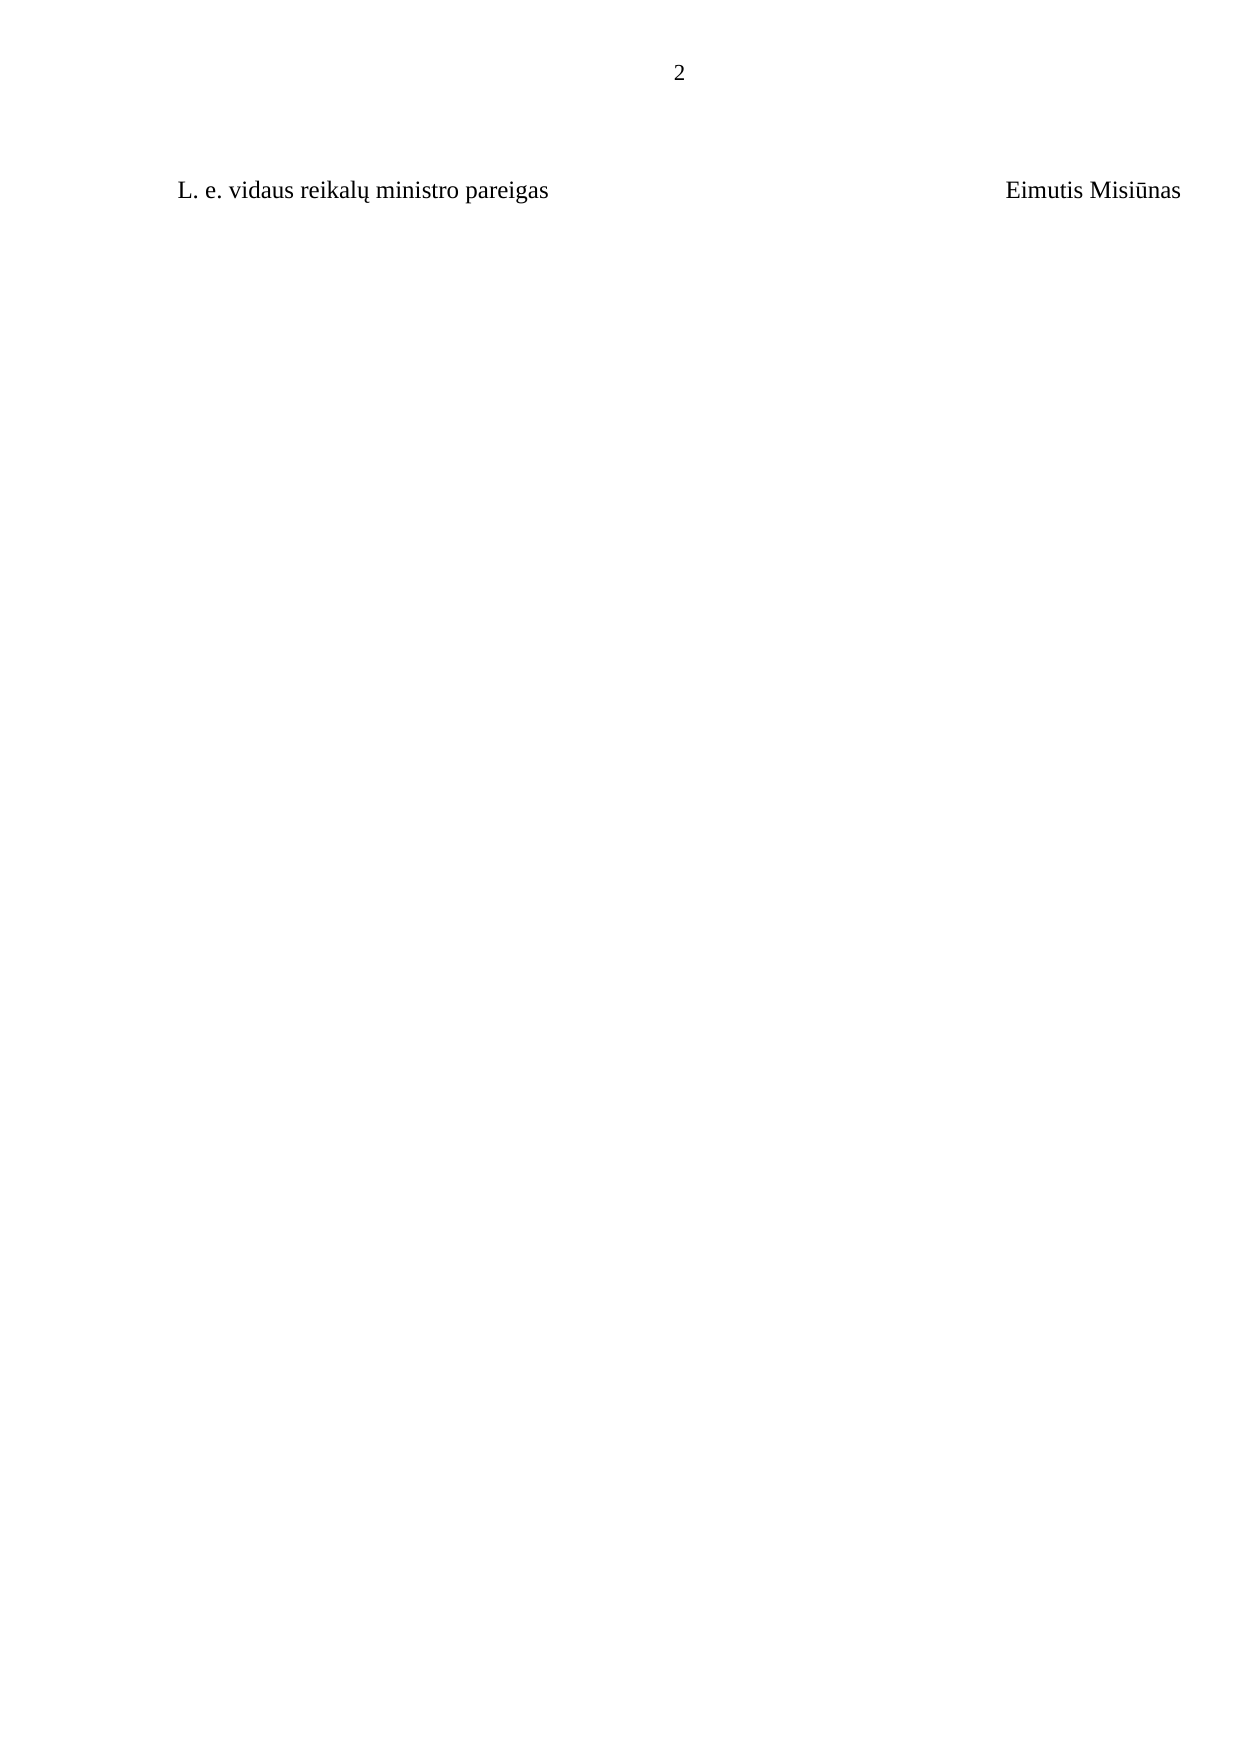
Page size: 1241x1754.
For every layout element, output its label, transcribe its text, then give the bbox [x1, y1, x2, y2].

text L. e. vidaus reikalų ministro pareigas Eimutis Misiūnas [177, 176, 1181, 204]
